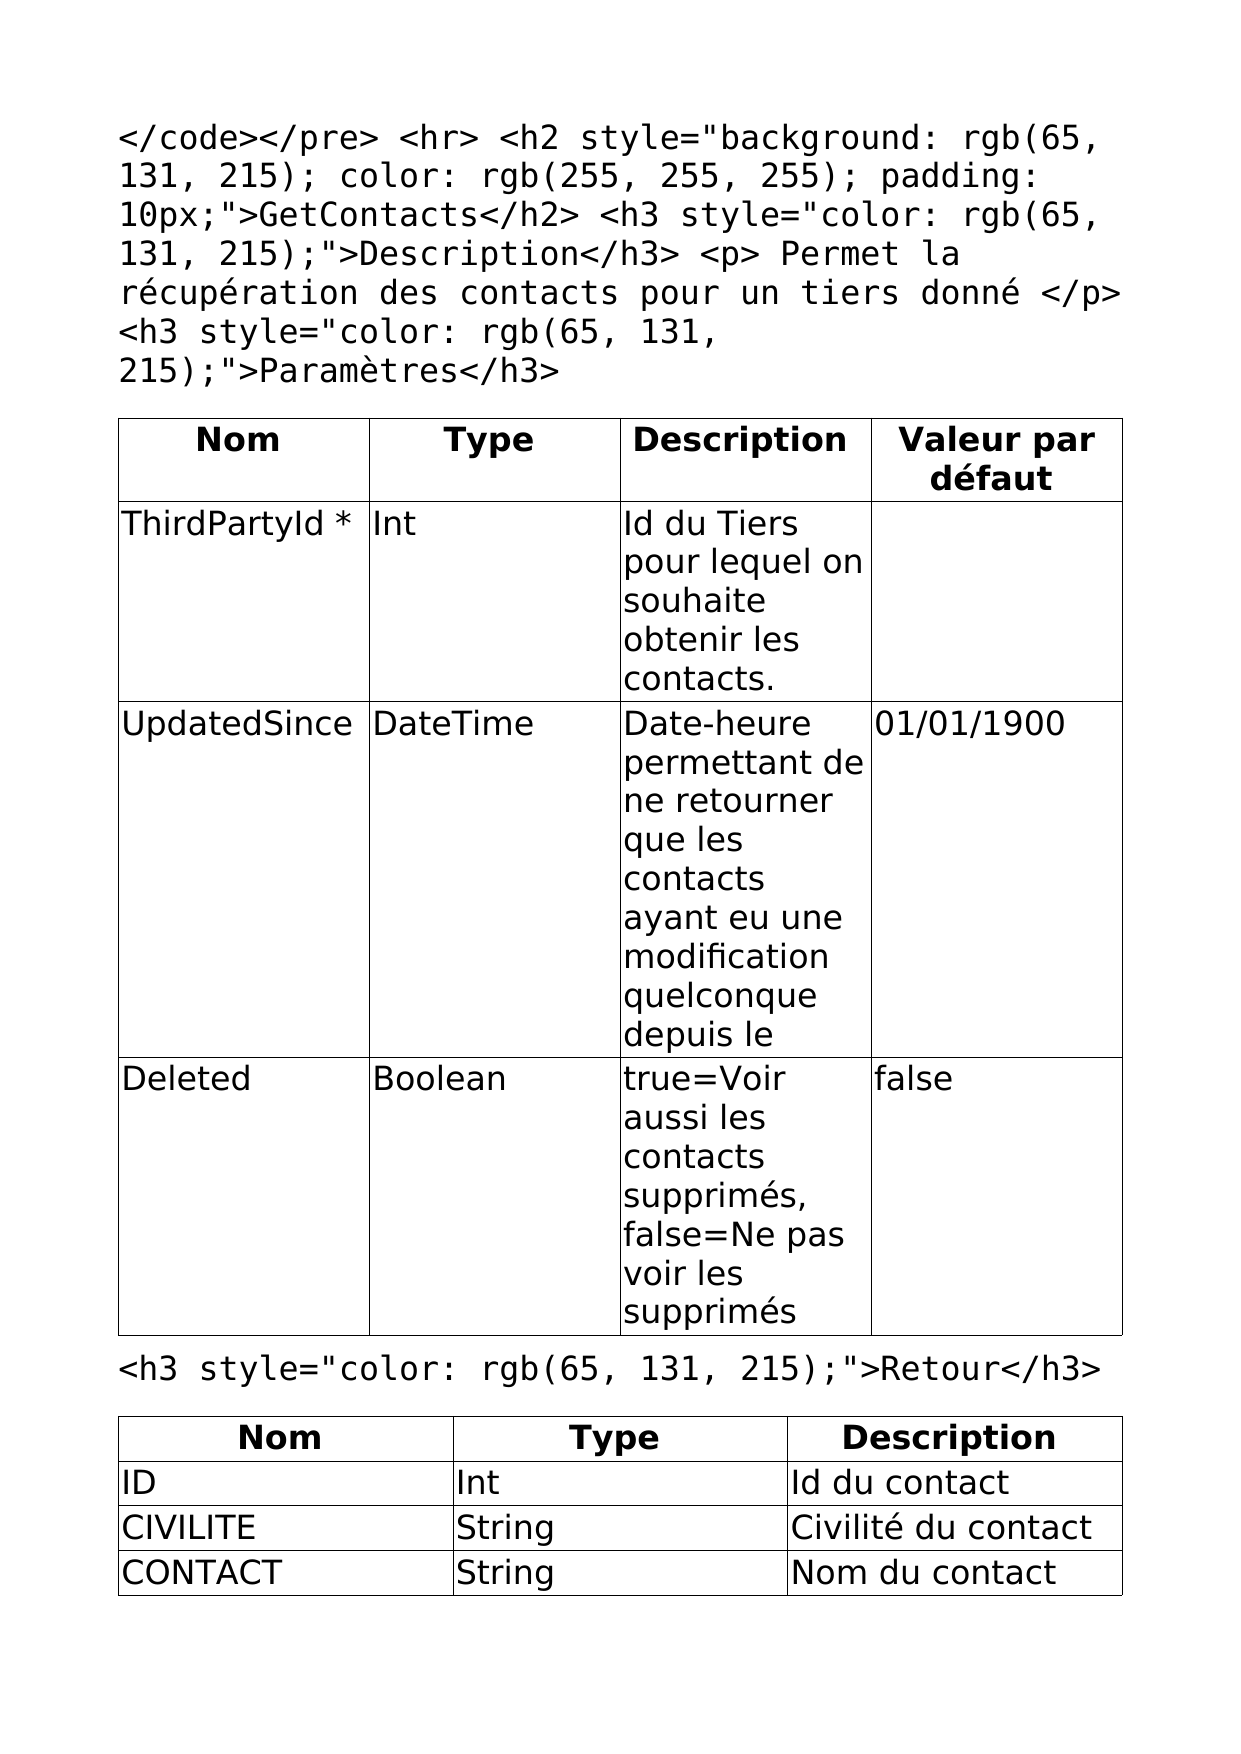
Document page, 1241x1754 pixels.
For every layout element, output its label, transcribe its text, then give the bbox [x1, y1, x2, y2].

table_cell String [454, 1551, 787, 1595]
table_cell CIVILITE [119, 1506, 453, 1550]
table_cell Civilité du contact [788, 1506, 1122, 1550]
table_header Description [621, 419, 871, 501]
table_header Type [370, 419, 620, 501]
table_cell DateTime [370, 702, 620, 1057]
table_cell CONTACT [119, 1551, 453, 1595]
table_cell Id du contact [788, 1462, 1122, 1505]
table_cell Boolean [370, 1058, 620, 1335]
table_cell [872, 502, 1122, 701]
table_header Nom [119, 419, 369, 501]
table_header Description [788, 1417, 1122, 1461]
table_cell UpdatedSince [119, 702, 369, 1057]
table_header Type [454, 1417, 787, 1461]
text <h3 style="color: rgb(65, 131, 215);">Retour</h3> [118, 1350, 1122, 1388]
table_header Valeur par défaut [872, 419, 1122, 501]
table_cell false [872, 1058, 1122, 1335]
table_cell Nom du contact [788, 1551, 1122, 1595]
table_cell Deleted [119, 1058, 369, 1335]
table_cell Int [454, 1462, 787, 1505]
table_header Nom [119, 1417, 453, 1461]
text </code></pre> <hr> <h2 style="background: rgb(65, 131, 215); color: rgb(255, 255, 255); padding: 10px;">GetContacts</h2> <h3 style="color: rgb(65, 131, 215);">Description</h3> <p> Permet la récupération des contacts pour un tiers donné </p> <h3 style="color: rgb(65, 131, 215);">Paramètres</h3> [118, 118, 1122, 390]
table_cell ThirdPartyId * [119, 502, 369, 701]
table_cell Id du Tiers pour lequel on souhaite obtenir les contacts. [621, 502, 871, 701]
table_cell Int [370, 502, 620, 701]
table_cell true=Voir aussi les contacts supprimés, false=Ne pas voir les supprimés [621, 1058, 871, 1335]
table_cell ID [119, 1462, 453, 1505]
table_cell 01/01/1900 [872, 702, 1122, 1057]
table_cell Date-heure permettant de ne retourner que les contacts ayant eu une modification quelconque depuis le [621, 702, 871, 1057]
table_cell String [454, 1506, 787, 1550]
